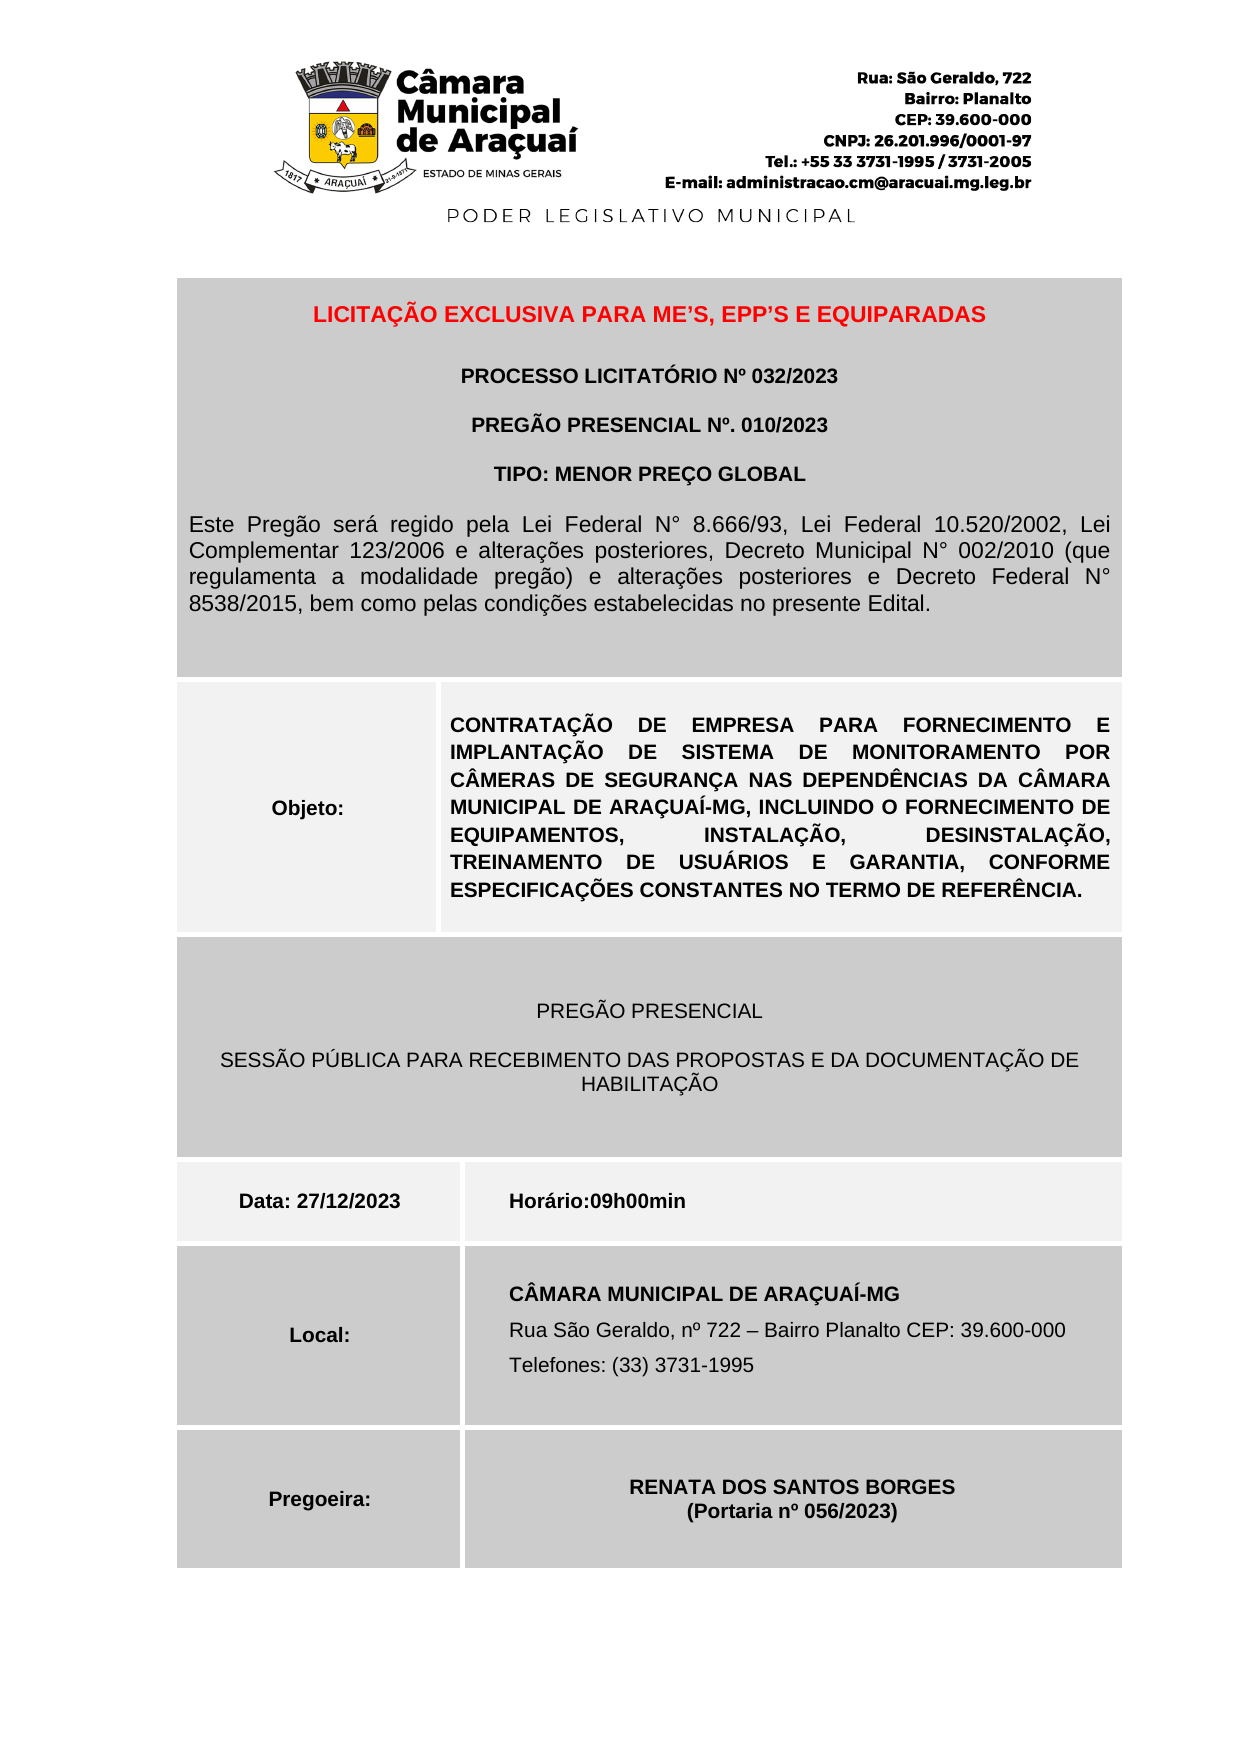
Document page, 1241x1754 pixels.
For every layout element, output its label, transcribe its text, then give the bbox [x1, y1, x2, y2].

table_cell PREGÃO PRESENCIAL SESSÃO PÚBLICA PARA RECEBIMENTO DAS PROPOSTAS E DA DOCUMENTAÇÃO DE HABILITAÇÃO [177, 937, 1122, 1157]
table_cell Horário:09h00min [465, 1162, 1122, 1241]
table_cell Local: [177, 1246, 460, 1425]
picture [206, 35, 1093, 247]
table_cell CONTRATAÇÃO DE EMPRESA PARA FORNECIMENTO E IMPLANTAÇÃO DE SISTEMA DE MONITORAMENTO POR CÂMERAS DE SEGURANÇA NAS DEPENDÊNCIAS DA CÂMARA MUNICIPAL DE ARAÇUAÍ-MG, INCLUINDO O FORNECIMENTO DE EQUIPAMENTOS, INSTALAÇÃO, DESINSTALAÇÃO, TREINAMENTO DE USUÁRIOS E GARANTIA, CONFORME ESPECIFICAÇÕES CONSTANTES NO TERMO DE REFERÊNCIA. [441, 682, 1122, 932]
table_cell Data: 27/12/2023 [177, 1162, 460, 1241]
table_cell Objeto: [177, 682, 436, 932]
table_cell CÂMARA MUNICIPAL DE ARAÇUAÍ-MG Rua São Geraldo, nº 722 – Bairro Planalto CEP: 39.600-000 Telefones: (33) 3731-1995 [465, 1246, 1122, 1425]
table_header LICITAÇÃO EXCLUSIVA PARA ME’S, EPP’S E EQUIPARADAS PROCESSO LICITATÓRIO Nº 032/2023 PREGÃO PRESENCIAL Nº. 010/2023 TIPO: MENOR PREÇO GLOBAL Este Pregão será regido pela Lei Federal N° 8.666/93, Lei Federal 10.520/2002, Lei Complementar 123/2006 e alterações posteriores, Decreto Municipal N° 002/2010 (que regulamenta a modalidade pregão) e alterações posteriores e Decreto Federal N° 8538/2015, bem como pelas condições estabelecidas no presente Edital. [177, 278, 1122, 677]
table_cell RENATA DOS SANTOS BORGES (Portaria nº 056/2023) [465, 1430, 1122, 1568]
table_cell Pregoeira: [177, 1430, 460, 1568]
